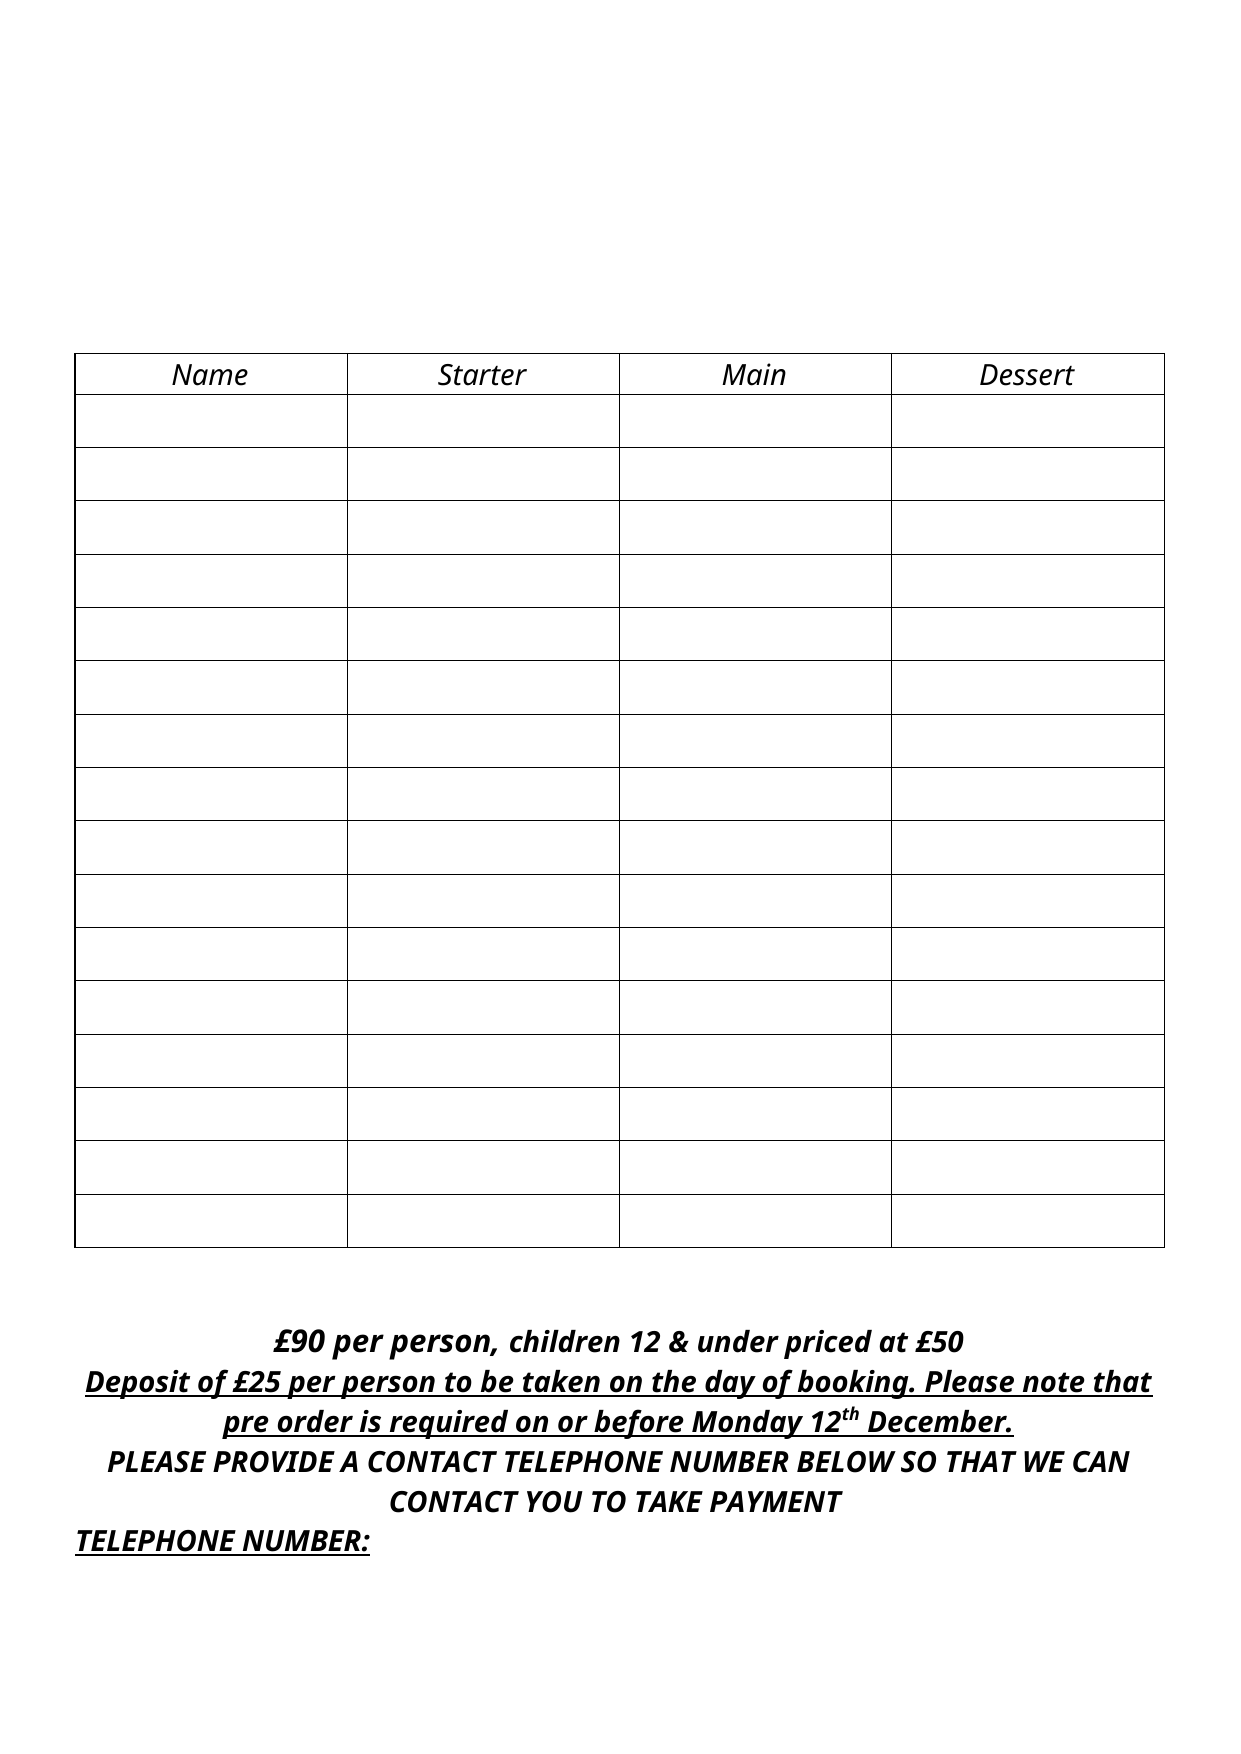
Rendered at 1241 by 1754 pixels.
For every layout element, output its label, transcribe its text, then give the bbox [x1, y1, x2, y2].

table_cell [348, 395, 619, 447]
table_cell [348, 875, 619, 927]
table_cell [892, 1035, 1164, 1087]
text Deposit of £25 per person to be taken on the day of booking. Please note that pre order is required on or before Monday 12th December. [75, 1362, 1165, 1441]
table_cell [348, 448, 619, 500]
table_cell [620, 768, 891, 820]
table_cell [620, 555, 891, 607]
table_cell [892, 555, 1164, 607]
table_cell [76, 395, 347, 447]
table_cell [348, 1088, 619, 1140]
table_cell [76, 768, 347, 820]
table_cell [892, 981, 1164, 1033]
table_cell [892, 928, 1164, 980]
table_cell [892, 1088, 1164, 1140]
table_cell [892, 448, 1164, 500]
text TELEPHONE NUMBER: [75, 1521, 1165, 1560]
table_cell [76, 661, 347, 713]
table_cell [620, 715, 891, 767]
table_cell [892, 715, 1164, 767]
table_cell [620, 1088, 891, 1140]
table_cell [76, 555, 347, 607]
table_cell [620, 501, 891, 553]
table_cell [348, 1035, 619, 1087]
text PLEASE PROVIDE A CONTACT TELEPHONE NUMBER BELOW SO THAT WE CAN CONTACT YOU TO TAKE PAYMENT [75, 1441, 1165, 1521]
table_cell [76, 715, 347, 767]
table_header Dessert [892, 354, 1164, 393]
table_cell [892, 501, 1164, 553]
table_cell [76, 928, 347, 980]
table_cell [348, 501, 619, 553]
table_header Name [76, 354, 347, 393]
table_cell [76, 1141, 347, 1193]
table_cell [348, 1141, 619, 1193]
table_cell [76, 981, 347, 1033]
table_cell [76, 1088, 347, 1140]
table_cell [348, 1195, 619, 1247]
table_cell [620, 1035, 891, 1087]
table_cell [892, 608, 1164, 660]
table_cell [892, 768, 1164, 820]
table_cell [76, 1195, 347, 1247]
table_cell [620, 1195, 891, 1247]
table_cell [620, 395, 891, 447]
table_cell [76, 821, 347, 873]
table_cell [76, 1035, 347, 1087]
table_cell [892, 821, 1164, 873]
table_cell [348, 555, 619, 607]
table_cell [76, 608, 347, 660]
table_cell [348, 981, 619, 1033]
table_cell [620, 448, 891, 500]
table_cell [348, 661, 619, 713]
table_cell [620, 1141, 891, 1193]
text £90 per person, children 12 & under priced at £50 [75, 1319, 1165, 1362]
table_cell [348, 928, 619, 980]
table_cell [76, 448, 347, 500]
table_cell [620, 875, 891, 927]
table_cell [348, 715, 619, 767]
table_cell [892, 395, 1164, 447]
table_cell [76, 501, 347, 553]
table_cell [620, 821, 891, 873]
table_cell [620, 608, 891, 660]
table_cell [892, 875, 1164, 927]
table_cell [620, 661, 891, 713]
table_cell [892, 1141, 1164, 1193]
table_header Main [620, 354, 891, 393]
table_cell [620, 981, 891, 1033]
table_cell [348, 608, 619, 660]
table_header Starter [348, 354, 619, 393]
table_cell [892, 1195, 1164, 1247]
table_cell [76, 875, 347, 927]
table_cell [892, 661, 1164, 713]
table_cell [620, 928, 891, 980]
table_cell [348, 768, 619, 820]
table_cell [348, 821, 619, 873]
